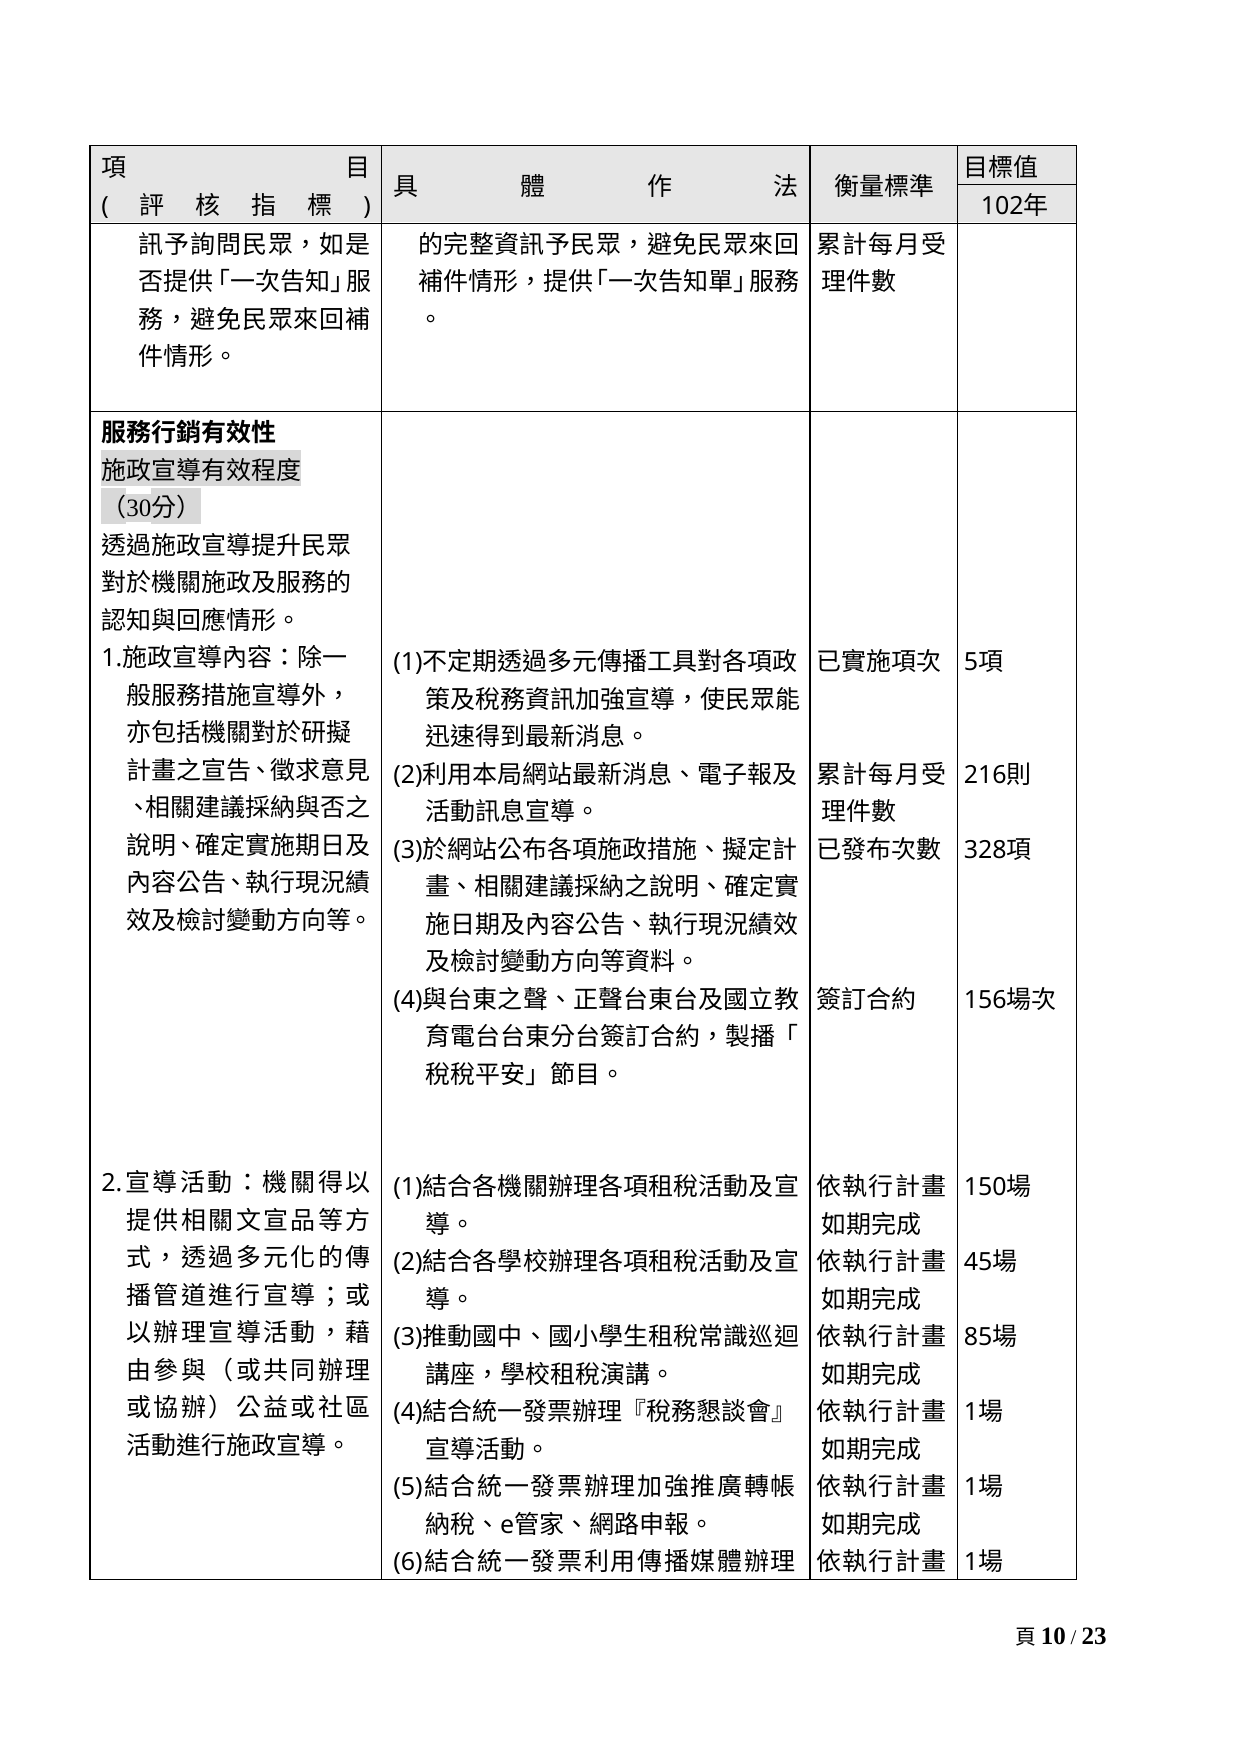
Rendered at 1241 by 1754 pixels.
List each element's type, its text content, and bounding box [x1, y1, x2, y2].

table_cell 5項 216則 328項 156場次 150場 45場 85場 1場 1場 1場 [958, 412, 1076, 1579]
table_header 項目 (評核指標) [91, 146, 381, 222]
table_header 目標值 [958, 146, 1076, 184]
table_cell 服務行銷有效性 施政宣導有效程度 （30分） 透過施政宣導提升民眾對於機關施政及服務的認知與回應情形。 1.施政宣導內容：除一般服務措施宣導外，亦包括機關對於研擬計畫之宣告、徵求意見、相關建議採納與否之說明、確定實施期日及內容公告、執行現況績效及檢討變動方向等。 2.宣導活動：機關得以提供相關文宣品等方式，透過多元化的傳播管道進行宣導；或以辦理宣導活動，藉由參與（或共同辦理或協辦）公益或社區活動進行施政宣導。 [91, 412, 381, 1579]
table_cell 已實施項次 累計每月受理件數 已發布次數 簽訂合約 依執行計畫如期完成 依執行計畫如期完成 依執行計畫如期完成 依執行計畫如期完成 依執行計畫如期完成 依執行計畫 [811, 412, 957, 1579]
table_header 具體作法 [382, 146, 809, 222]
table_cell 累計每月受理件數 [811, 224, 957, 411]
table_cell 的完整資訊予民眾，避免民眾來回補件情形，提供「一次告知單」服務。 [382, 224, 809, 411]
table_cell (1)不定期透過多元傳播工具對各項政策及稅務資訊加強宣導，使民眾能迅速得到最新消息。 (2)利用本局網站最新消息、電子報及活動訊息宣導。 (3)於網站公布各項施政措施、擬定計畫、相關建議採納之說明、確定實施日期及內容公告、執行現況績效及檢討變動方向等資料。 (4)與台東之聲、正聲台東台及國立教育電台台東分台簽訂合約，製播「稅稅平安」節目。 (1)結合各機關辦理各項租稅活動及宣導。 (2)結合各學校辦理各項租稅活動及宣導。 (3)推動國中、國小學生租稅常識巡迴講座，學校租稅演講。 (4)結合統一發票辦理『稅務懇談會』宣導活動。 (5)結合統一發票辦理加強推廣轉帳納稅、e管家、網路申報。 (6)結合統一發票利用傳播媒體辦理 [382, 412, 809, 1579]
table_header 衡量標準 [811, 146, 957, 222]
table_cell 102年 [958, 185, 1076, 222]
table_cell [958, 224, 1076, 411]
table_cell 訊予詢問民眾，如是否提供「一次告知」服務，避免民眾來回補件情形。 [91, 224, 381, 411]
